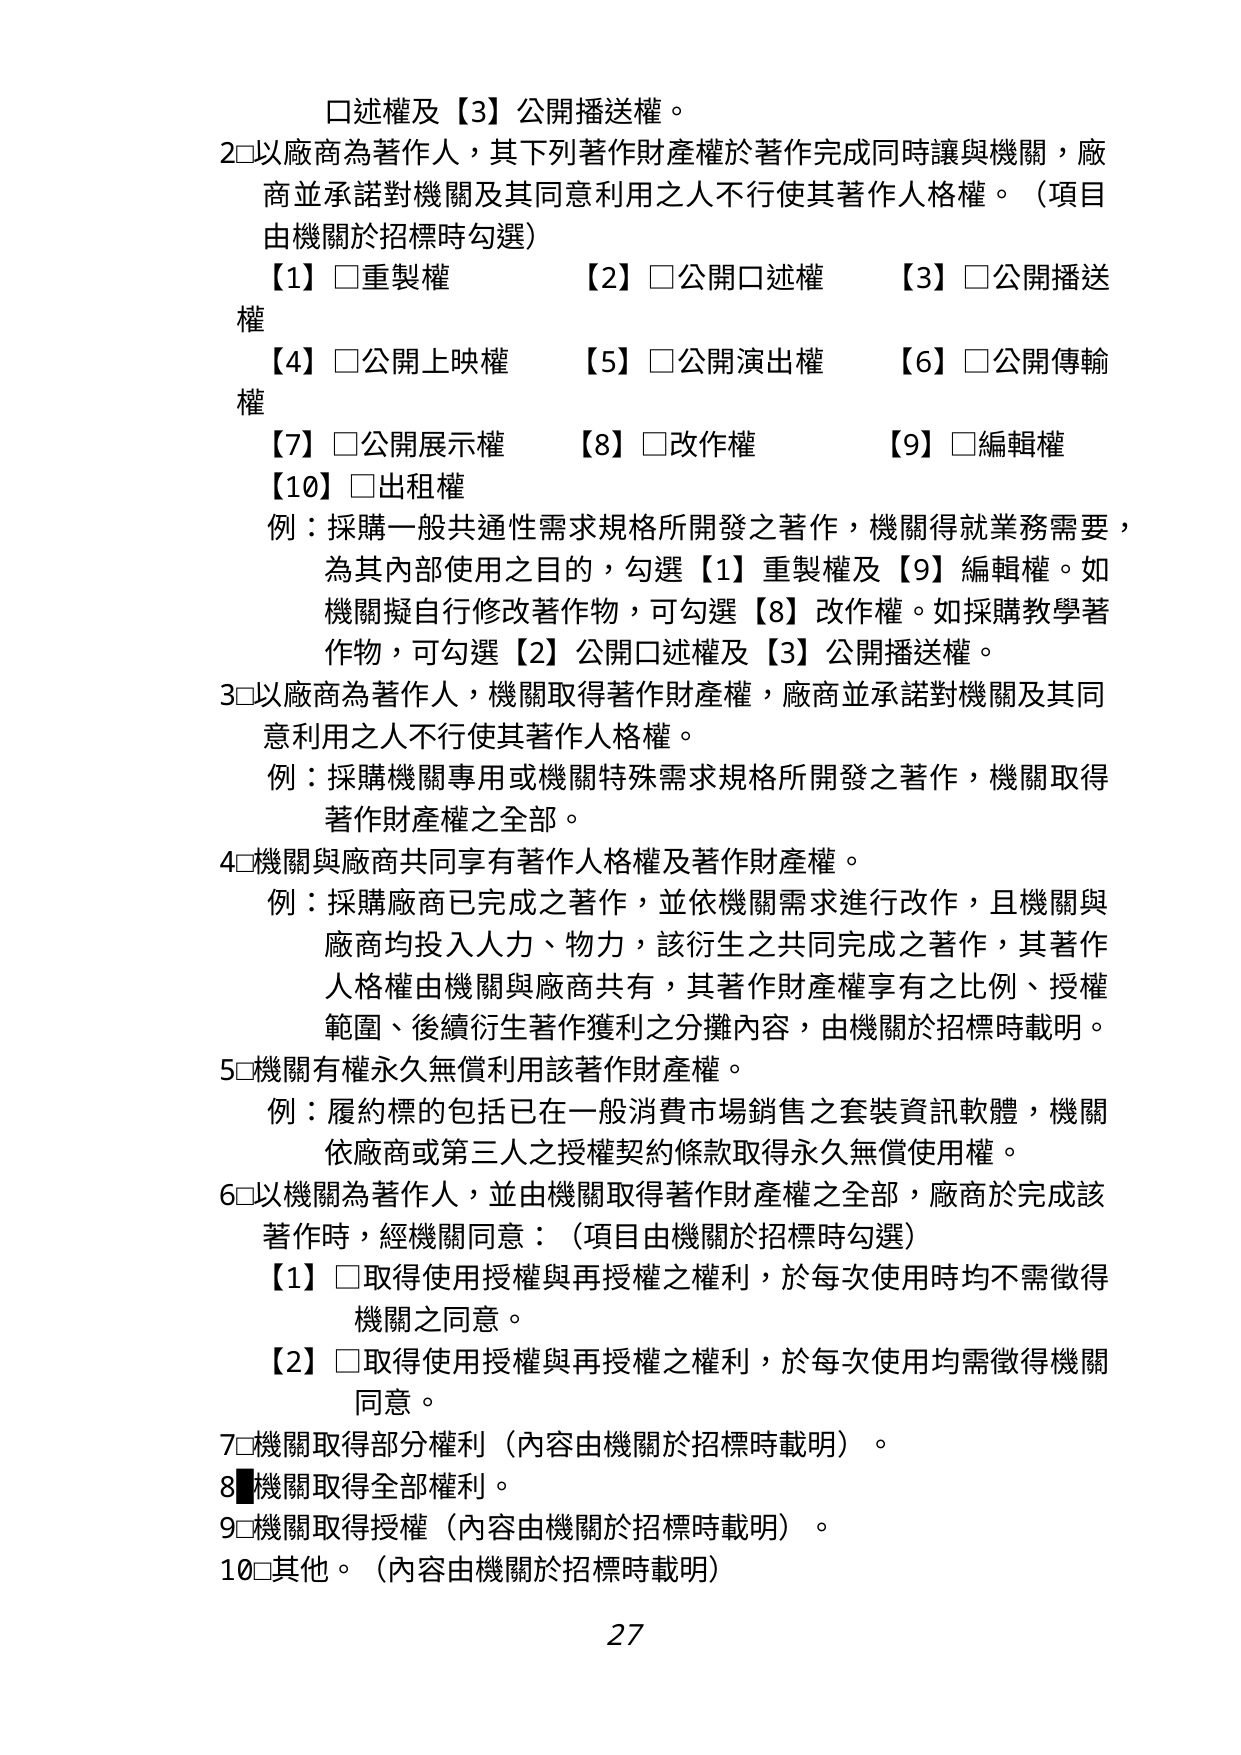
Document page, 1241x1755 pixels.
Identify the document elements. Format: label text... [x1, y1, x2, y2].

text 9□機關取得授權（內容由機關於招標時載明）。 [218, 1505, 1108, 1547]
text 【1】□取得使用授權與再授權之權利，於每次使用時均不需徵得機關之同意。 [255, 1255, 1110, 1339]
text 例：採購一般共通性需求規格所開發之著作，機關得就業務需要，為其內部使用之目的，勾選【1】重製權及【9】編輯權。如機關擬自行修改著作物，可勾選【8】改作權。如採購教學著作物，可勾選【2】公開口述權及【3】公開播送權。 [267, 505, 1110, 672]
text 10□其他。（內容由機關於招標時載明） [218, 1547, 1108, 1589]
text 【2】□取得使用授權與再授權之權利，於每次使用均需徵得機關同意。 [255, 1339, 1110, 1422]
text 5□機關有權永久無償利用該著作財產權。 [218, 1047, 1108, 1089]
text 【4】□公開上映權 【5】□公開演出權 【6】□公開傳輸權 [236, 339, 1110, 422]
text 例：履約標的包括已在一般消費市場銷售之套裝資訊軟體，機關依廠商或第三人之授權契約條款取得永久無償使用權。 [267, 1089, 1110, 1172]
text 2□以廠商為著作人，其下列著作財產權於著作完成同時讓與機關，廠商並承諾對機關及其同意利用之人不行使其著作人格權。（項目由機關於招標時勾選） [218, 130, 1108, 255]
text 例：採購廠商已完成之著作，並依機關需求進行改作，且機關與廠商均投入人力、物力，該衍生之共同完成之著作，其著作人格權由機關與廠商共有，其著作財產權享有之比例、授權範圍、後續衍生著作獲利之分攤內容，由機關於招標時載明。 [267, 880, 1110, 1047]
text 7□機關取得部分權利（內容由機關於招標時載明）。 [218, 1422, 1108, 1464]
text 【1】□重製權 【2】□公開口述權 【3】□公開播送權 [236, 255, 1110, 339]
text 【7】□公開展示權 【8】□改作權 【9】□編輯權 [236, 422, 1110, 464]
text 6□以機關為著作人，並由機關取得著作財產權之全部，廠商於完成該著作時，經機關同意：（項目由機關於招標時勾選） [218, 1172, 1108, 1255]
text 【10】□出租權 [236, 464, 1110, 505]
text 例：採購機關專用或機關特殊需求規格所開發之著作，機關取得著作財產權之全部。 [267, 755, 1110, 839]
text 3□以廠商為著作人，機關取得著作財產權，廠商並承諾對機關及其同意利用之人不行使其著作人格權。 [218, 672, 1108, 755]
text 8█機關取得全部權利。 [218, 1464, 1108, 1505]
text 4□機關與廠商共同享有著作人格權及著作財產權。 [218, 839, 1108, 880]
text 口述權及【3】公開播送權。 [267, 89, 1110, 130]
